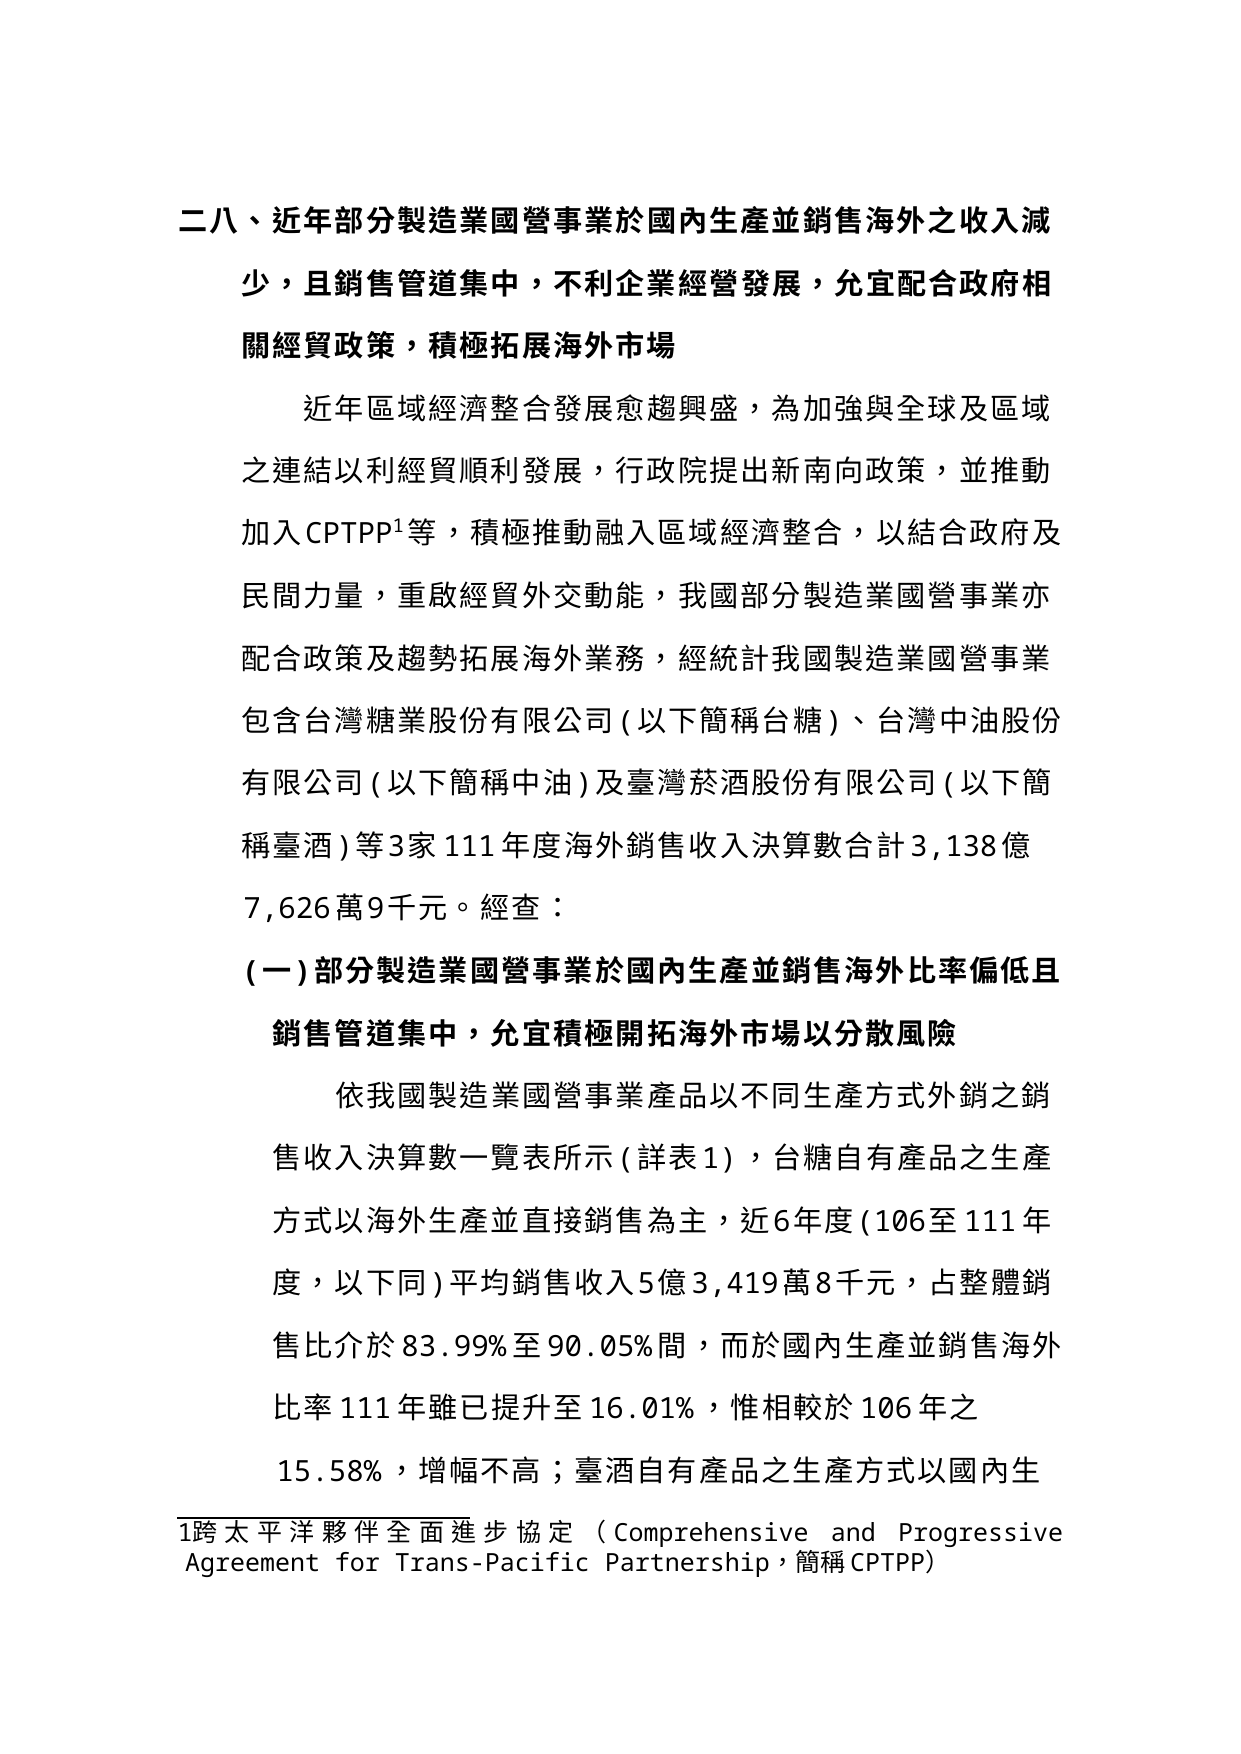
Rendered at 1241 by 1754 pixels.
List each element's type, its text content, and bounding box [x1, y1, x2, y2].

text 二八、近年部分製造業國營事業於國內生產並銷售海外之收入減少，且銷售管道集中，不利企業經營發展，允宜配合政府相關經貿政策，積極拓展海外市場 [177, 177, 1063, 365]
text 依我國製造業國營事業產品以不同生產方式外銷之銷售收入決算數一覽表所示(詳表1)，台糖自有產品之生產方式以海外生產並直接銷售為主，近6年度(106至111年度，以下同)平均銷售收入5億3,419萬8千元，占整體銷售比介於83.99%至90.05%間，而於國內生產並銷售海外比率111年雖已提升至16.01%，惟相較於106年之15.58%，增幅不高；臺酒自有產品之生產方式以國內生 [266, 1052, 1063, 1490]
text 跨太平洋夥伴全面進步協定（Comprehensive and Progressive Agreement for Trans-Pacific Partnership，簡稱CPTPP） [177, 1518, 1063, 1577]
text (一)部分製造業國營事業於國內生產並銷售海外比率偏低且銷售管道集中，允宜積極開拓海外市場以分散風險 [236, 927, 1063, 1052]
text 近年區域經濟整合發展愈趨興盛，為加強與全球及區域之連結以利經貿順利發展，行政院提出新南向政策，並推動加入CPTPP等，積極推動融入區域經濟整合，以結合政府及民間力量，重啟經貿外交動能，我國部分製造業國營事業亦配合政策及趨勢拓展海外業務，經統計我國製造業國營事業包含台灣糖業股份有限公司(以下簡稱台糖)、台灣中油股份有限公司(以下簡稱中油)及臺灣菸酒股份有限公司(以下簡稱臺酒)等3家111年度海外銷售收入決算數合計3,138億7,626萬9千元。經查： [236, 365, 1063, 927]
